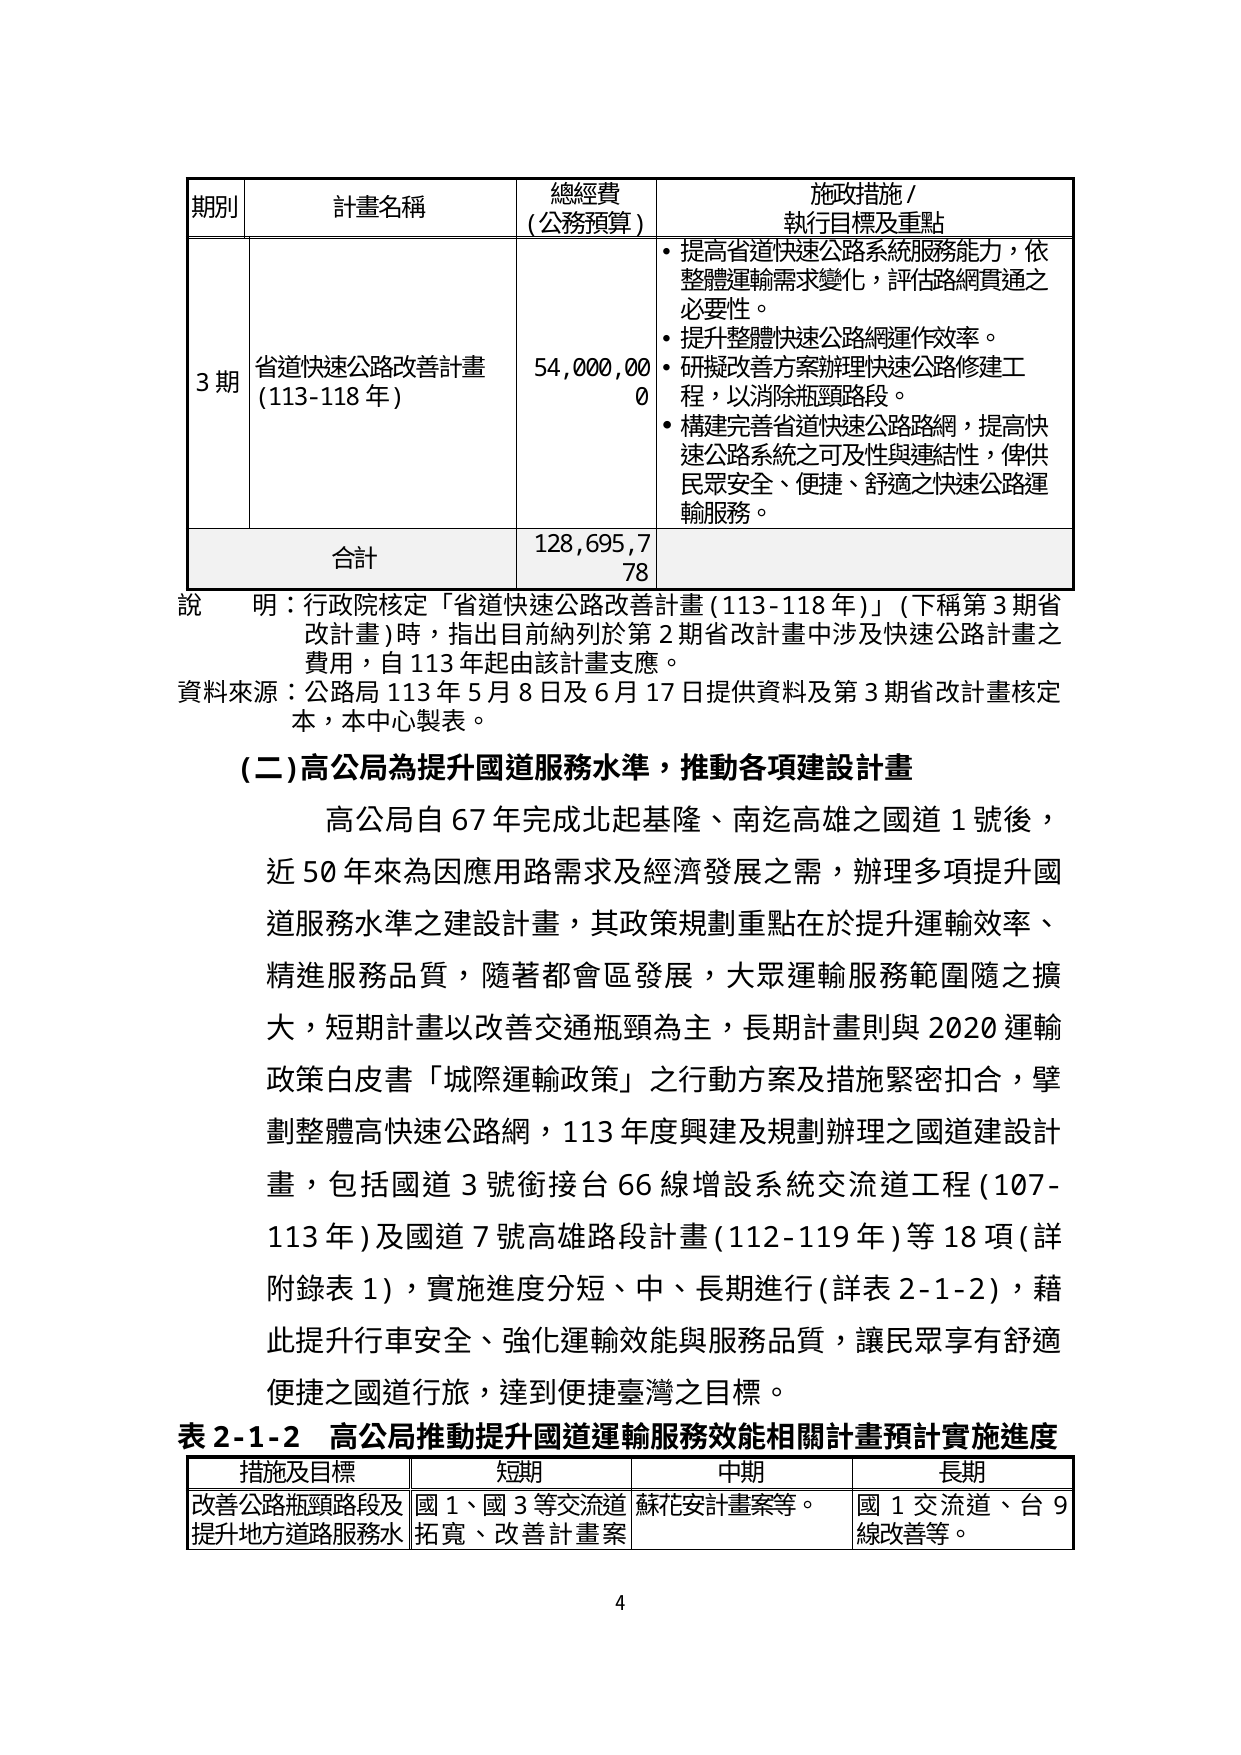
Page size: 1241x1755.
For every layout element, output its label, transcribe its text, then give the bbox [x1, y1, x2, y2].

table_cell 提高省道快速公路系統服務能力，依整體運輸需求變化，評估路網貫通之必要性。 提升整體快速公路網運作效率。 研擬改善方案辦理快速公路修建工程，以消除瓶頸路段。 構建完善省道快速公路路網，提高快速公路系統之可及性與連結性，俾供民眾安全、便捷、舒適之快速公路運輸服務。 [657, 239, 1072, 528]
table_header 中期 [632, 1459, 852, 1488]
table_header 長期 [853, 1459, 1072, 1488]
table_cell 改善公路瓶頸路段及提升地方道路服務水 [189, 1491, 409, 1549]
table_cell 國1、國3等交流道拓寬、改善計畫案 [412, 1491, 631, 1549]
table_cell [657, 529, 1072, 588]
table_header 期別 [189, 180, 244, 236]
table_header 施政措施/ 執行目標及重點 [657, 180, 1072, 236]
table_header 總經費 (公務預算) [517, 180, 656, 236]
table_header 短期 [412, 1459, 631, 1488]
text 高公局自67年完成北起基隆、南迄高雄之國道1號後，近50年來為因應用路需求及經濟發展之需，辦理多項提升國道服務水準之建設計畫，其政策規劃重點在於提升運輸效率、精進服務品質，隨著都會區發展，大眾運輸服務範圍隨之擴大，短期計畫以改善交通瓶頸為主，長期計畫則與2020運輸政策白皮書「城際運輸政策」之行動方案及措施緊密扣合，擘劃整體高快速公路網，113年度興建及規劃辦理之國道建設計畫，包括國道3號銜接台66線增設系統交流道工程(107-113年)及國道7號高雄路段計畫(112-119年)等18項(詳附錄表1)，實施進度分短、中、長期進行(詳表2-1-2)，藉此提升行車安全、強化運輸效能與服務品質，讓民眾享有舒適便捷之國道行旅，達到便捷臺灣之目標。 [266, 789, 1063, 1414]
subtitle (二)高公局為提升國道服務水準，推動各項建設計畫 [236, 737, 1063, 789]
table_cell 128,695,778 [517, 529, 656, 588]
text 說 明：行政院核定「省道快速公路改善計畫(113-118年)」(下稱第3期省改計畫)時，指出目前納列於第2期省改計畫中涉及快速公路計畫之費用，自113年起由該計畫支應。 [177, 591, 1063, 678]
table_cell 合計 [189, 529, 516, 588]
table_header 措施及目標 [189, 1459, 409, 1488]
table_cell 省道快速公路改善計畫 (113-118年) [250, 239, 516, 528]
table_header 計畫名稱 [245, 180, 516, 236]
table_cell 蘇花安計畫案等。 [632, 1491, 852, 1549]
text 表2-1-2 高公局推動提升國道運輸服務效能相關計畫預計實施進度 [177, 1414, 1063, 1455]
table_cell 國1交流道、台9線改善等。 [853, 1491, 1072, 1549]
table_cell 3期 [189, 239, 249, 528]
text 資料來源：公路局113年5月8日及6月17日提供資料及第3期省改計畫核定本，本中心製表。 [177, 678, 1063, 737]
table_cell 54,000,000 [517, 239, 656, 528]
